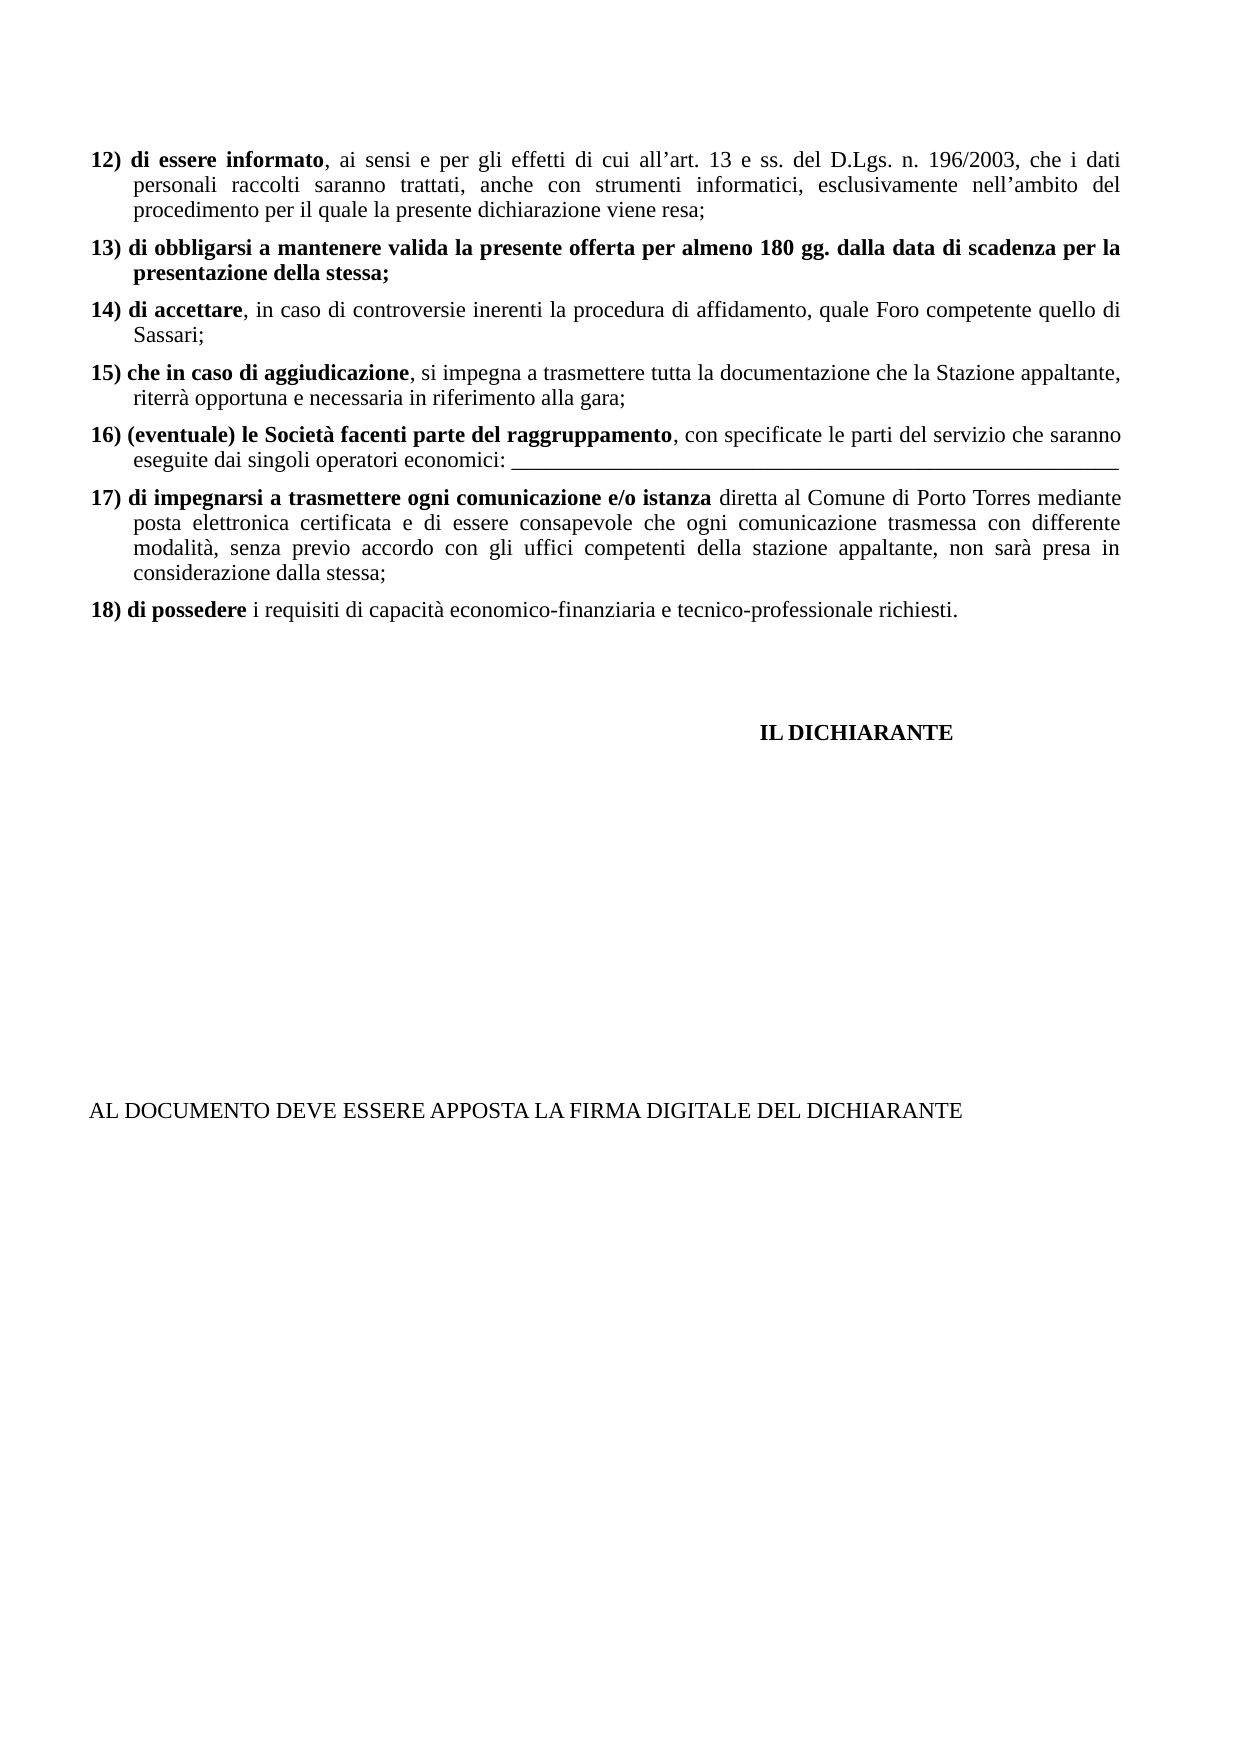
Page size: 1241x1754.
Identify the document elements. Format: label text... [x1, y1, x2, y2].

text 18) di possedere i requisiti di capacità economico-finanziaria e tecnico-professionale richiesti. [91, 598, 1122, 623]
text 13) di obbligarsi a mantenere valida la presente offerta per almeno 180 gg. dalla data di scadenza per la presentazione della stessa; [91, 235, 1122, 285]
text IL DICHIARANTE [89, 710, 1122, 748]
text 14) di accettare, in caso di controversie inerenti la procedura di affidamento, quale Foro competente quello di Sassari; [91, 298, 1122, 348]
text AL DOCUMENTO DEVE ESSERE APPOSTA LA FIRMA DIGITALE DEL DICHIARANTE [89, 1097, 1122, 1124]
text 12) di essere informato, ai sensi e per gli effetti di cui all’art. 13 e ss. del D.Lgs. n. 196/2003, che i dati personali raccolti saranno trattati, anche con strumenti informatici, esclusivamente nell’ambito del procedimento per il quale la presente dichiarazione viene resa; [91, 148, 1122, 223]
text 17) di impegnarsi a trasmettere ogni comunicazione e/o istanza diretta al Comune di Porto Torres mediante posta elettronica certificata e di essere consapevole che ogni comunicazione trasmessa con differente modalità, senza previo accordo con gli uffici competenti della stazione appaltante, non sarà presa in considerazione dalla stessa; [91, 485, 1122, 585]
text 15) che in caso di aggiudicazione, si impegna a trasmettere tutta la documentazione che la Stazione appaltante, riterrà opportuna e necessaria in riferimento alla gara; [91, 360, 1122, 410]
text 16) (eventuale) le Società facenti parte del raggruppamento, con specificate le parti del servizio che saranno eseguite dai singoli operatori economici: _____________________________________________________ [91, 423, 1122, 473]
